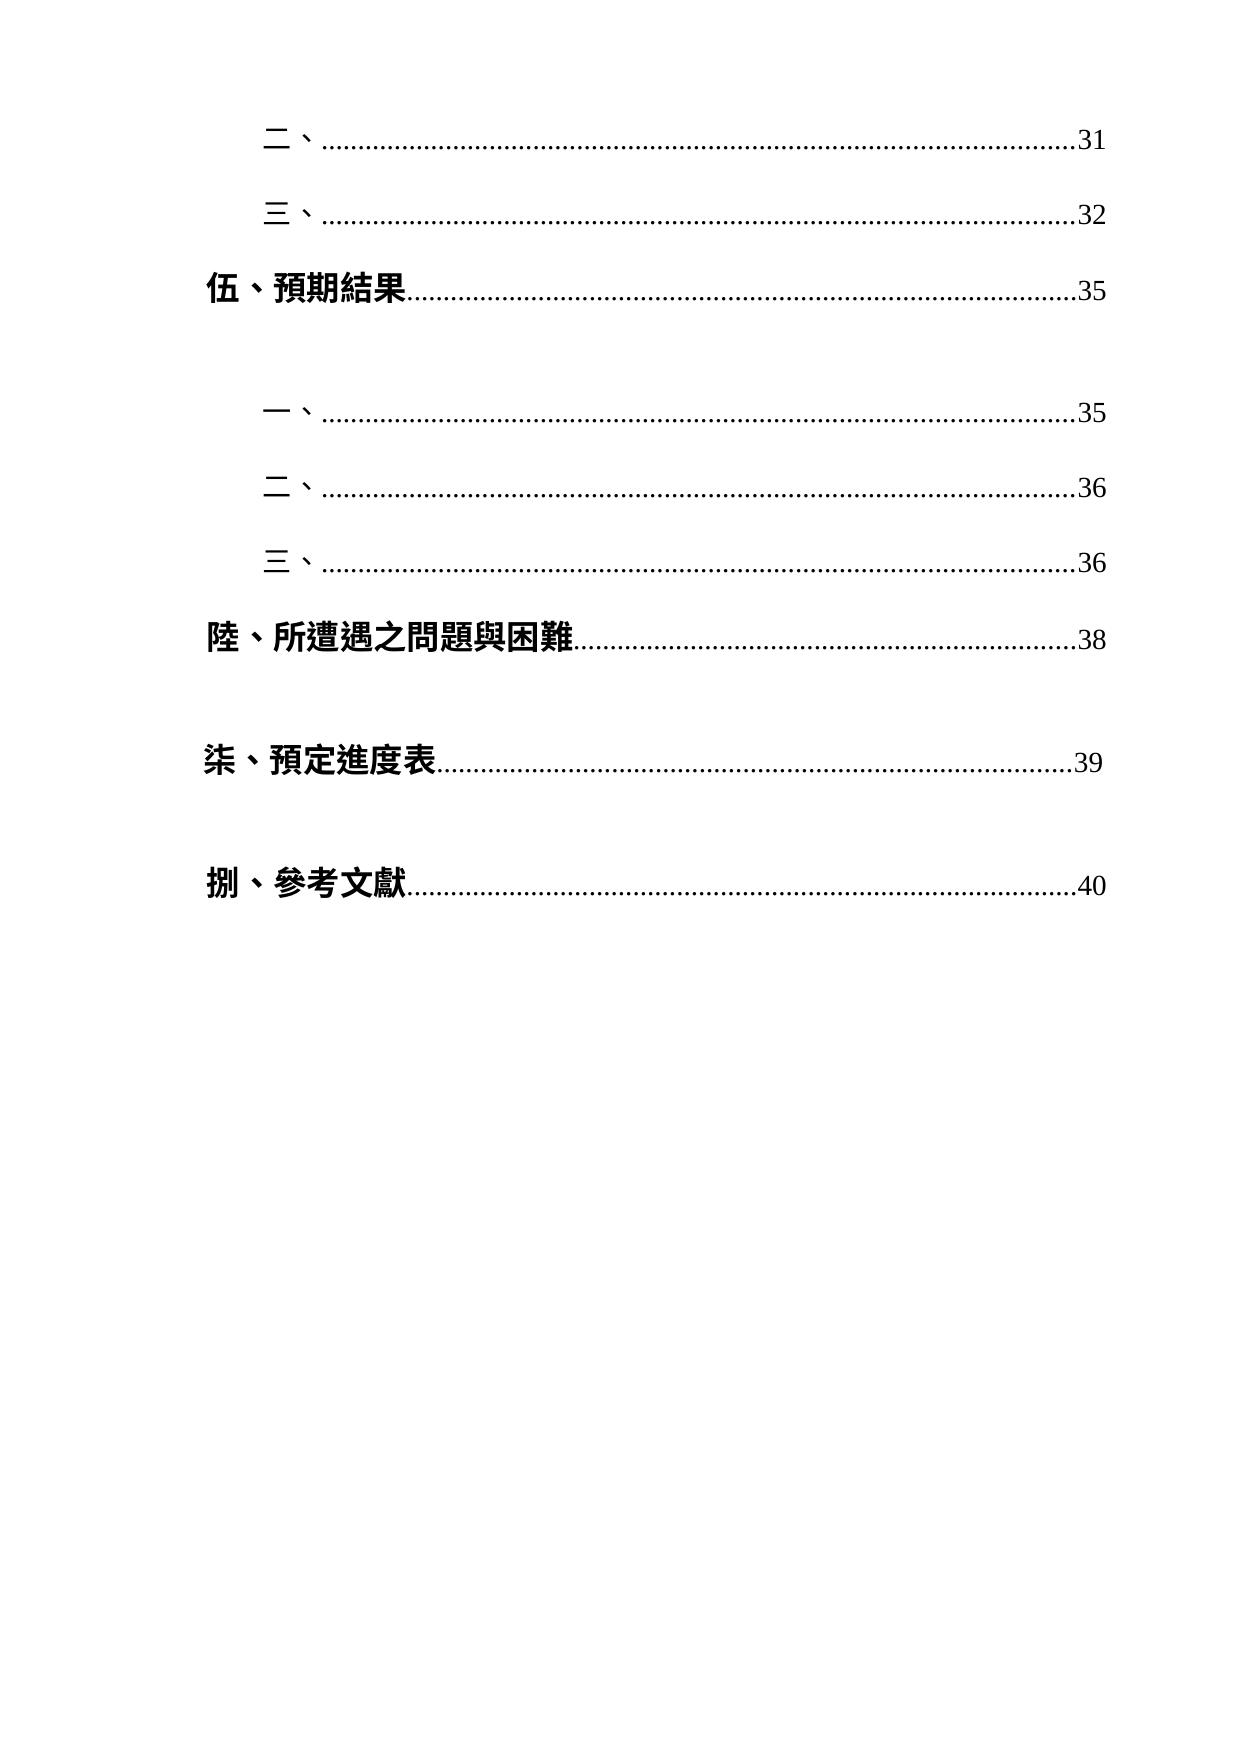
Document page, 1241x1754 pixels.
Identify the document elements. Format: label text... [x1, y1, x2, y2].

text 三、 32 [206, 174, 1106, 249]
text 捌、參考文獻 40 [150, 843, 1106, 918]
text 一、 35 [206, 372, 1106, 447]
text 陸、所遭遇之問題與困難 38 [150, 597, 1106, 672]
text 三、 36 [206, 522, 1106, 597]
text 二、 36 [206, 447, 1106, 522]
text 二、 31 [206, 99, 1106, 174]
text 柒、預定進度表 39 [150, 720, 1103, 795]
text 伍、預期結果 35 [150, 249, 1106, 324]
